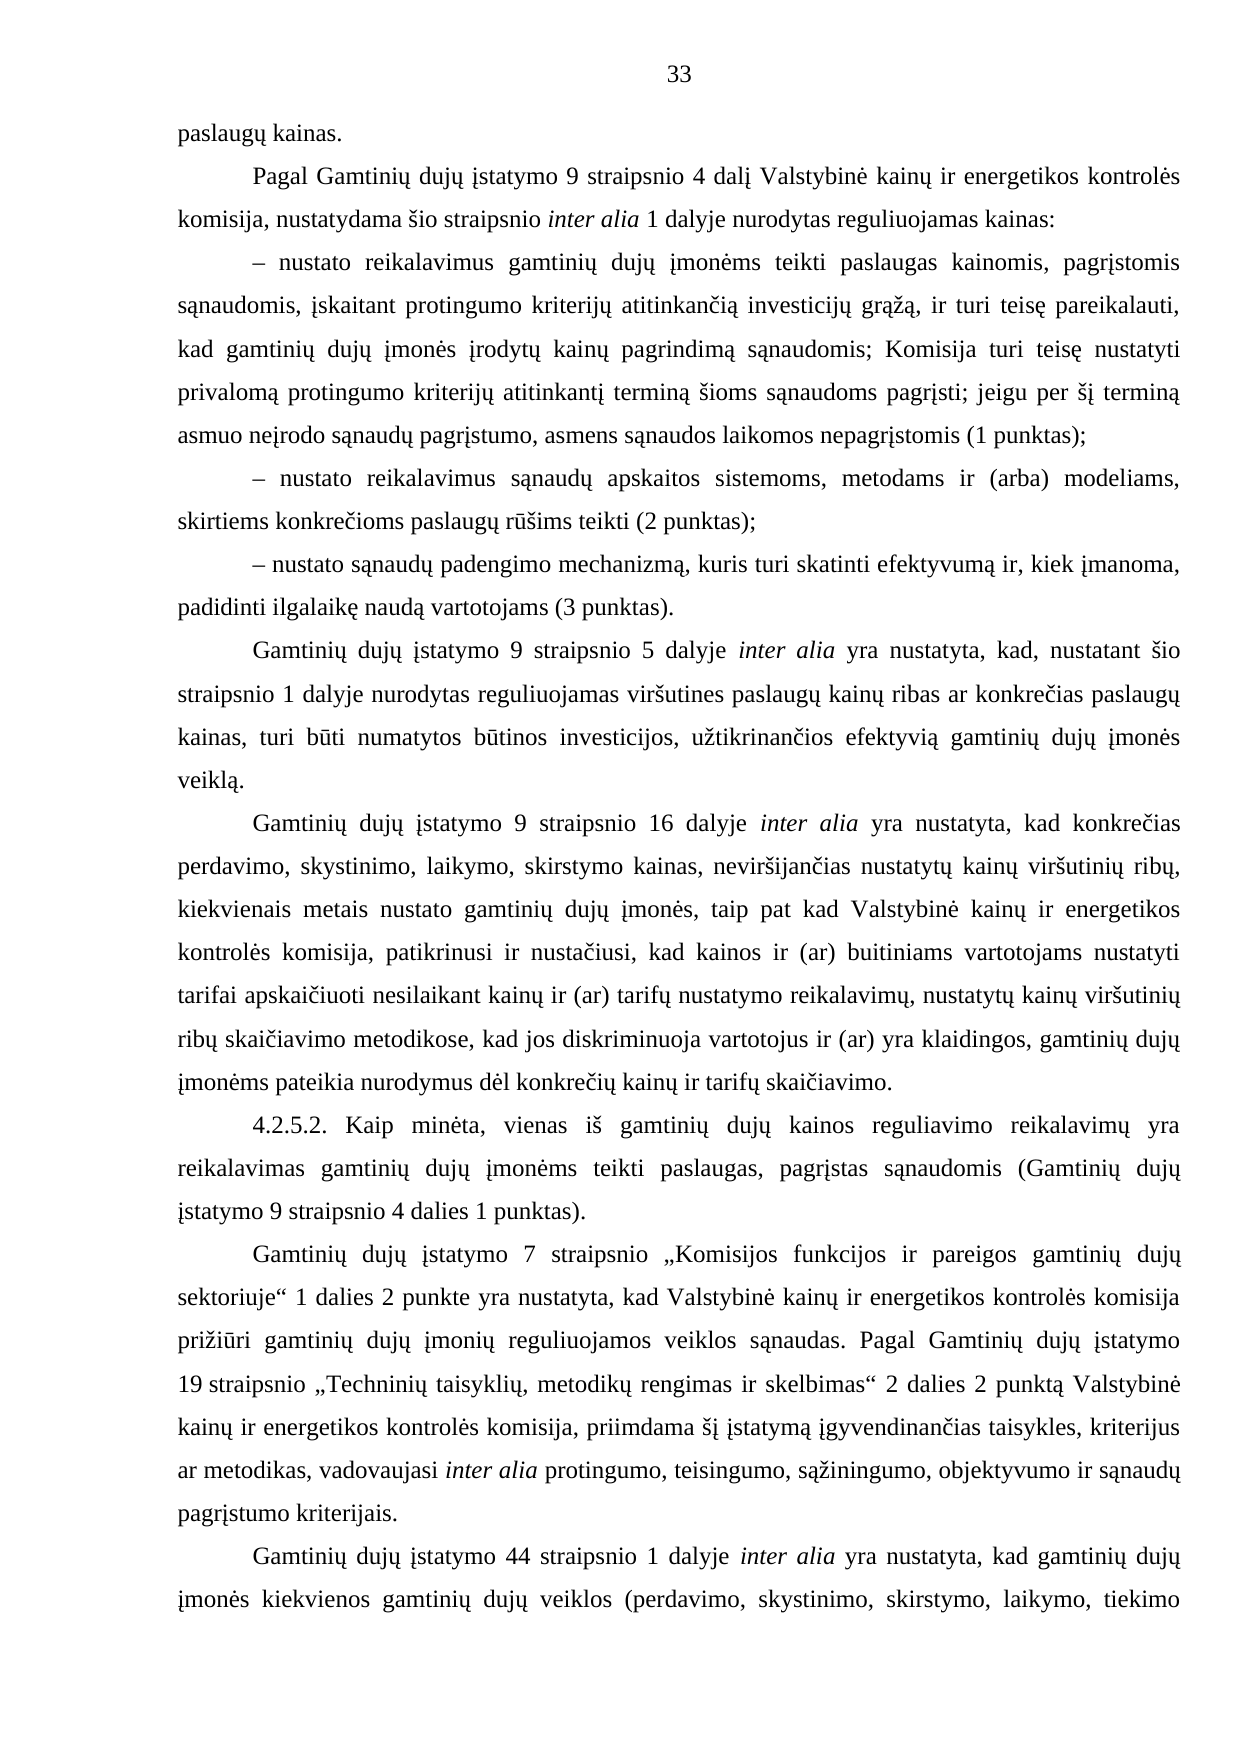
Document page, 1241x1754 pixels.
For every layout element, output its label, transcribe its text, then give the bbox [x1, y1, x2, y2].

text Gamtinių dujų įstatymo 44 straipsnio 1 dalyje inter alia yra nustatyta, kad gamtinių dujų įmonės kiekvienos gamtinių dujų veiklos (perdavimo, skystinimo, skirstymo, laikymo, tiekimo [177, 1541, 1181, 1613]
text Gamtinių dujų įstatymo 7 straipsnio „Komisijos funkcijos ir pareigos gamtinių dujų sektoriuje“ 1 dalies 2 punkte yra nustatyta, kad Valstybinė kainų ir energetikos kontrolės komisija prižiūri gamtinių dujų įmonių reguliuojamos veiklos sąnaudas. Pagal Gamtinių dujų įstatymo 19 straipsnio „Techninių taisyklių, metodikų rengimas ir skelbimas“ 2 dalies 2 punktą Valstybinė kainų ir energetikos kontrolės komisija, priimdama šį įstatymą įgyvendinančias taisykles, kriterijus ar metodikas, vadovaujasi inter alia protingumo, teisingumo, sąžiningumo, objektyvumo ir sąnaudų pagrįstumo kriterijais. [177, 1239, 1181, 1527]
text Pagal Gamtinių dujų įstatymo 9 straipsnio 4 dalį Valstybinė kainų ir energetikos kontrolės komisija, nustatydama šio straipsnio inter alia 1 dalyje nurodytas reguliuojamas kainas: [177, 161, 1181, 233]
text – nustato reikalavimus sąnaudų apskaitos sistemoms, metodams ir (arba) modeliams, skirtiems konkrečioms paslaugų rūšims teikti (2 punktas); [177, 463, 1181, 535]
text Gamtinių dujų įstatymo 9 straipsnio 5 dalyje inter alia yra nustatyta, kad, nustatant šio straipsnio 1 dalyje nurodytas reguliuojamas viršutines paslaugų kainų ribas ar konkrečias paslaugų kainas, turi būti numatytos būtinos investicijos, užtikrinančios efektyvią gamtinių dujų įmonės veiklą. [177, 636, 1181, 794]
text Gamtinių dujų įstatymo 9 straipsnio 16 dalyje inter alia yra nustatyta, kad konkrečias perdavimo, skystinimo, laikymo, skirstymo kainas, neviršijančias nustatytų kainų viršutinių ribų, kiekvienais metais nustato gamtinių dujų įmonės, taip pat kad Valstybinė kainų ir energetikos kontrolės komisija, patikrinusi ir nustačiusi, kad kainos ir (ar) buitiniams vartotojams nustatyti tarifai apskaičiuoti nesilaikant kainų ir (ar) tarifų nustatymo reikalavimų, nustatytų kainų viršutinių ribų skaičiavimo metodikose, kad jos diskriminuoja vartotojus ir (ar) yra klaidingos, gamtinių dujų įmonėms pateikia nurodymus dėl konkrečių kainų ir tarifų skaičiavimo. [177, 808, 1181, 1096]
text 4.2.5.2. Kaip minėta, vienas iš gamtinių dujų kainos reguliavimo reikalavimų yra reikalavimas gamtinių dujų įmonėms teikti paslaugas, pagrįstas sąnaudomis (Gamtinių dujų įstatymo 9 straipsnio 4 dalies 1 punktas). [177, 1110, 1181, 1225]
text – nustato reikalavimus gamtinių dujų įmonėms teikti paslaugas kainomis, pagrįstomis sąnaudomis, įskaitant protingumo kriterijų atitinkančią investicijų grąžą, ir turi teisę pareikalauti, kad gamtinių dujų įmonės įrodytų kainų pagrindimą sąnaudomis; Komisija turi teisę nustatyti privalomą protingumo kriterijų atitinkantį terminą šioms sąnaudoms pagrįsti; jeigu per šį terminą asmuo neįrodo sąnaudų pagrįstumo, asmens sąnaudos laikomos nepagrįstomis (1 punktas); [177, 247, 1181, 449]
text paslaugų kainas. [177, 118, 1181, 147]
text – nustato sąnaudų padengimo mechanizmą, kuris turi skatinti efektyvumą ir, kiek įmanoma, padidinti ilgalaikę naudą vartotojams (3 punktas). [177, 549, 1181, 621]
